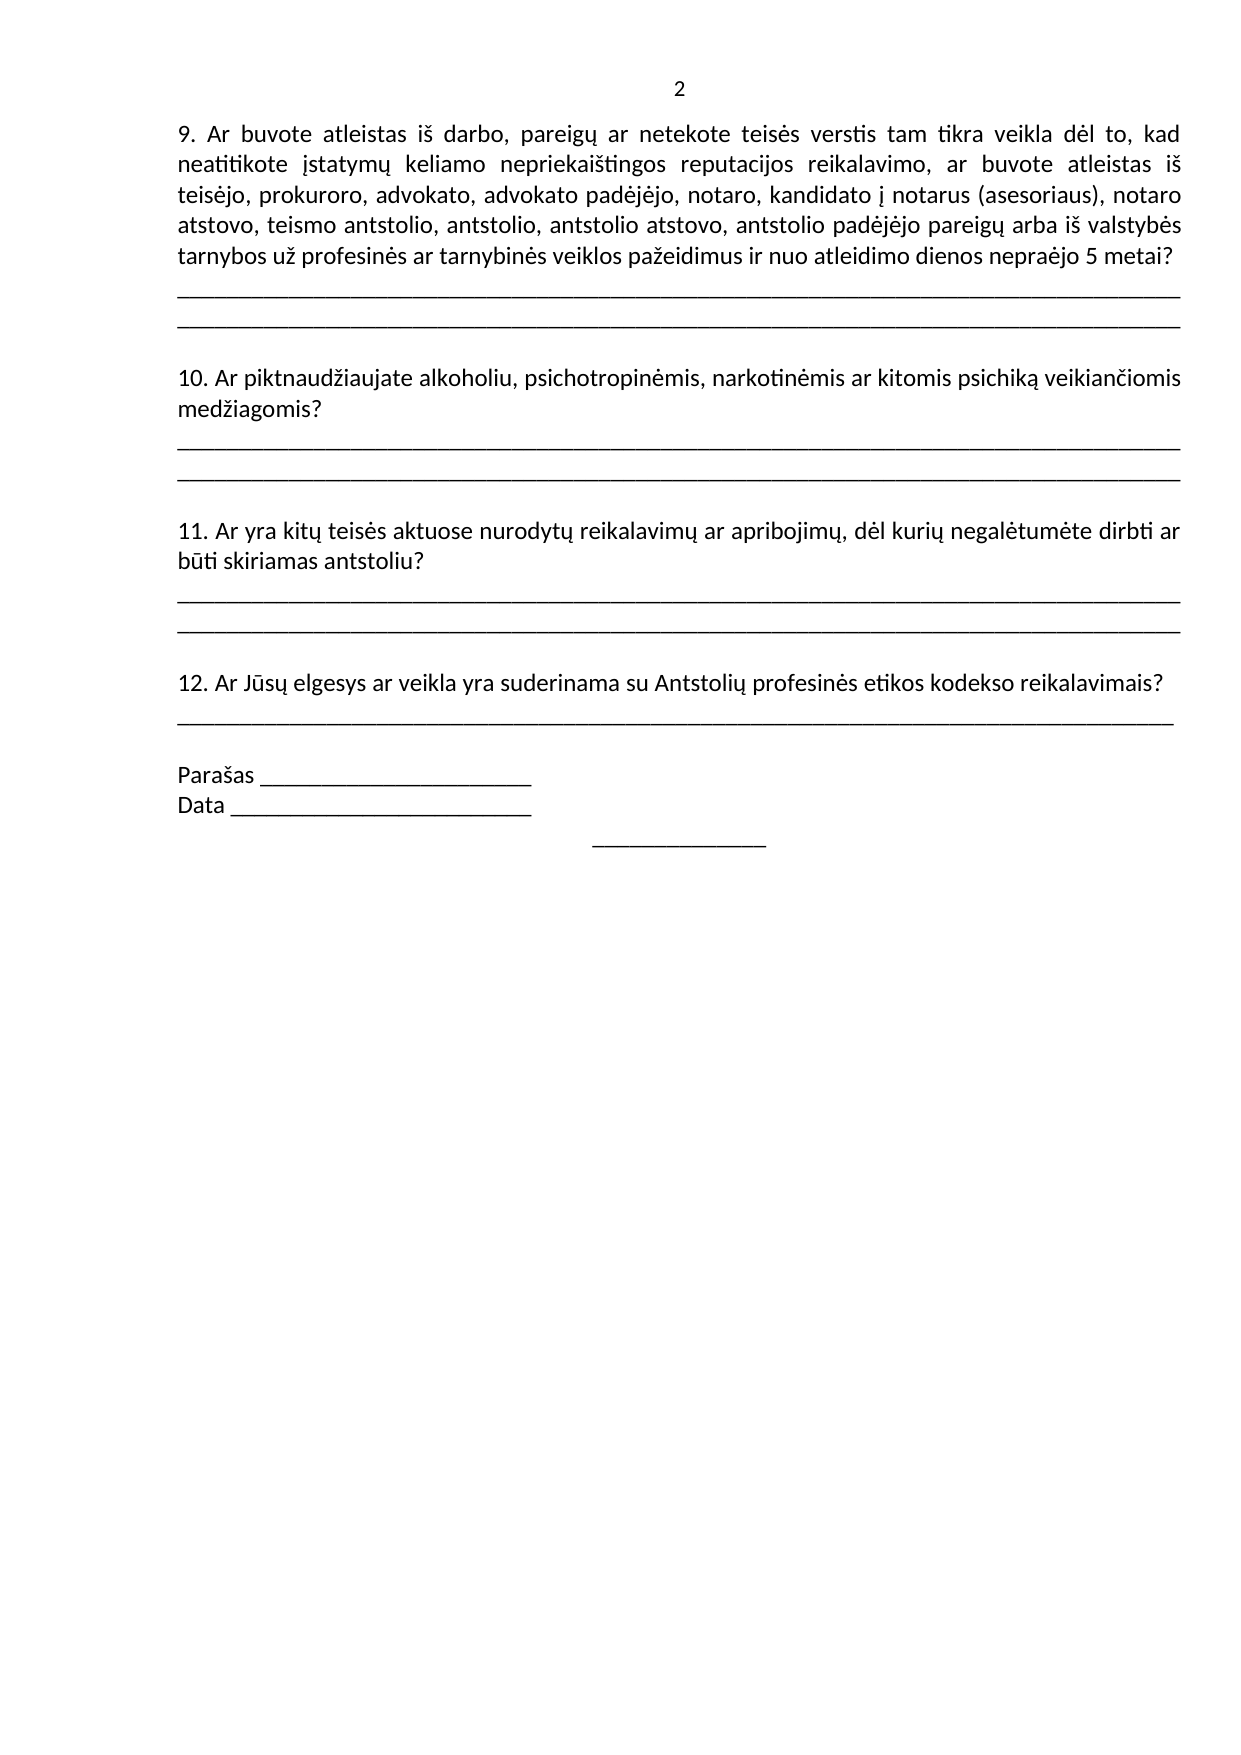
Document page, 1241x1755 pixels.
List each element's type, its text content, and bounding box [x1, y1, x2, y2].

text Parašas [177, 759, 1181, 789]
text 11. Ar yra kitų teisės aktuose nurodytų reikalavimų ar apribojimų, dėl kurių negalėtumėte dirbti ar būti skiriamas antstoliu? [177, 515, 1181, 576]
text ______________ [177, 820, 1181, 851]
text 9. Ar buvote atleistas iš darbo, pareigų ar netekote teisės verstis tam tikra veikla dėl to, kad neatitikote įstatymų keliamo nepriekaištingos reputacijos reikalavimo, ar buvote atleistas iš teisėjo, prokuroro, advokato, advokato padėjėjo, notaro, kandidato į notarus (asesoriaus), notaro atstovo, teismo antstolio, antstolio, antstolio atstovo, antstolio padėjėjo pareigų arba iš valstybės tarnybos už profesinės ar tarnybinės veiklos pažeidimus ir nuo atleidimo dienos nepraėjo 5 metai? [177, 118, 1181, 271]
text 12. Ar Jūsų elgesys ar veikla yra suderinama su Antstolių profesinės etikos kodekso reikalavimais? [177, 667, 1181, 698]
text Data [177, 789, 1181, 820]
text 10. Ar piktnaudžiaujate alkoholiu, psichotropinėmis, narkotinėmis ar kitomis psichiką veikiančiomis medžiagomis? [177, 362, 1181, 423]
